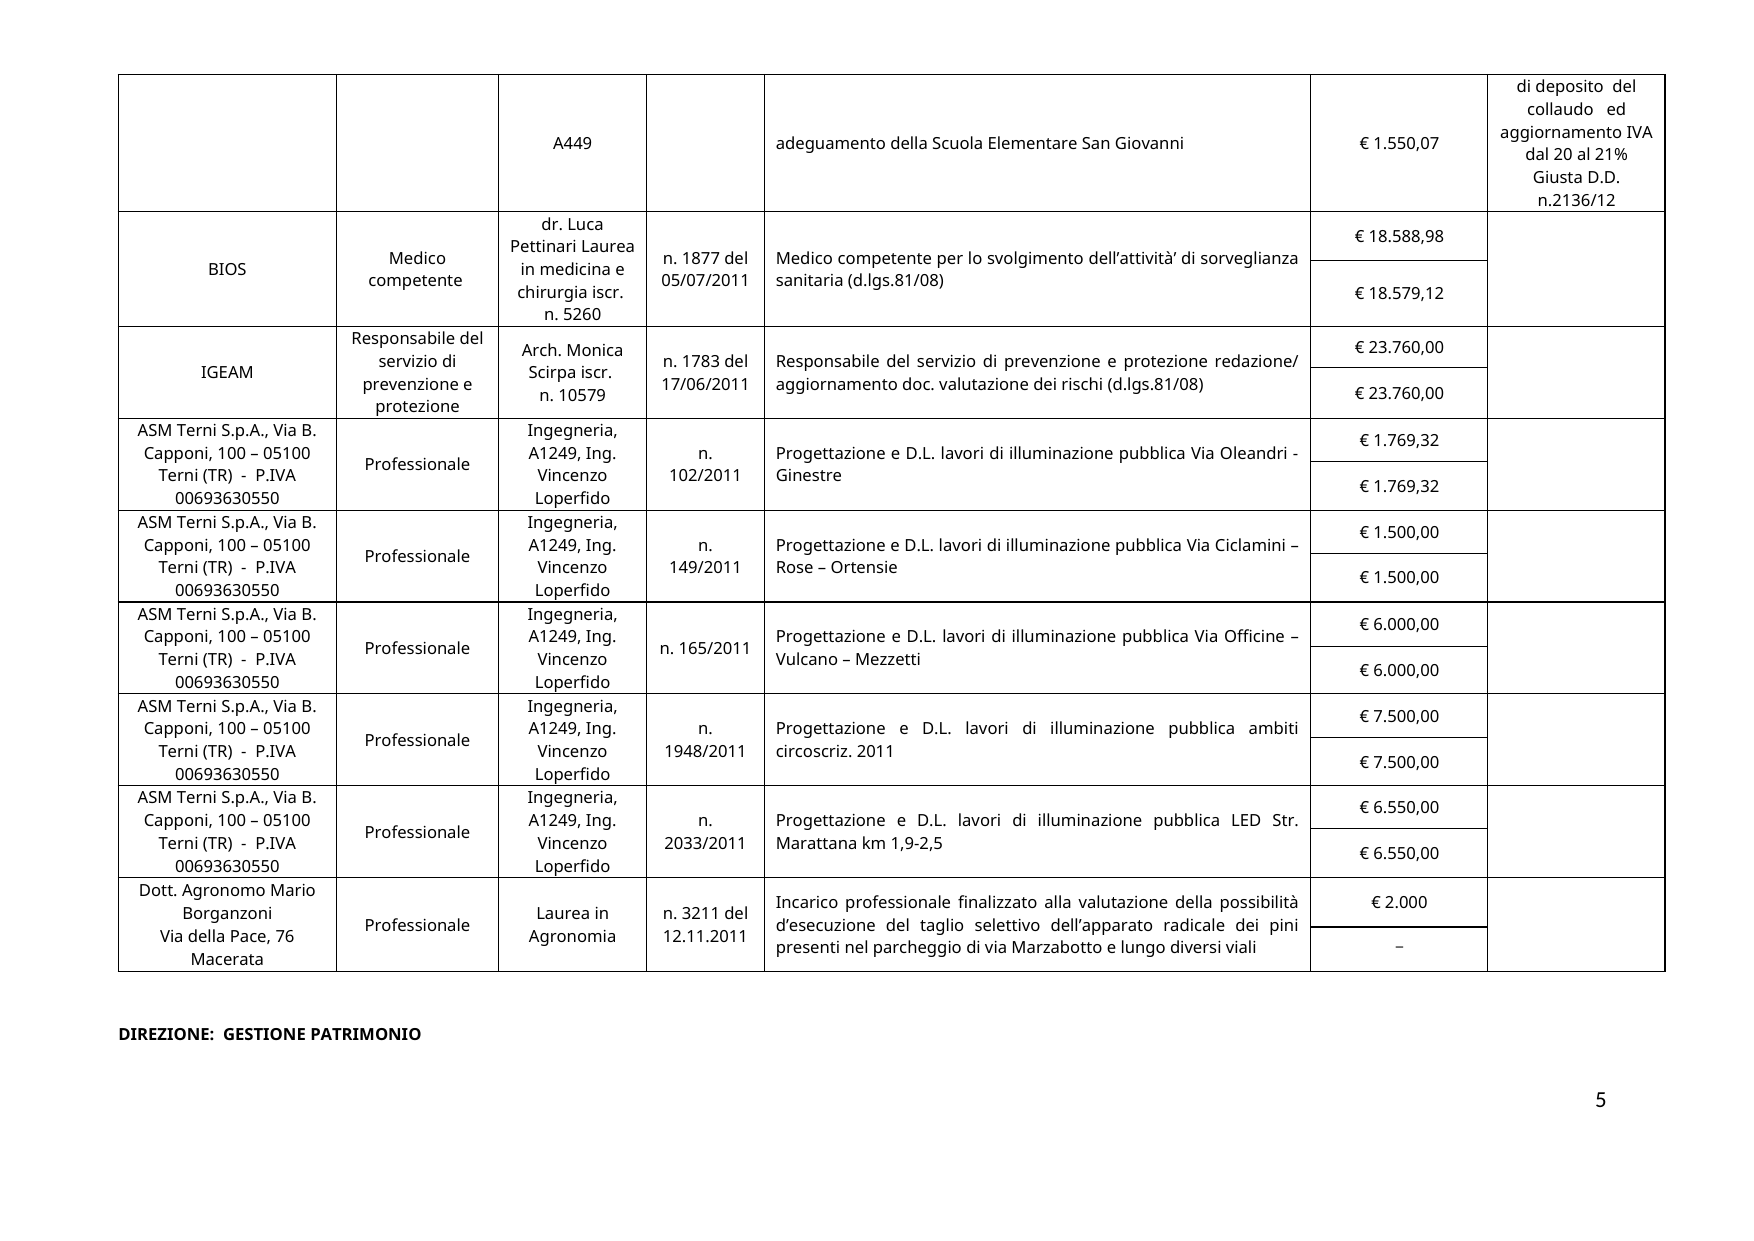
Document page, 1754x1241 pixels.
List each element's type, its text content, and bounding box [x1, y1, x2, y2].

table_cell Laurea in Agronomia [499, 878, 646, 971]
table_cell ASM Terni S.p.A., Via B. Capponi, 100 – 05100 Terni (TR) - P.IVA 00693630550 [119, 694, 336, 785]
table_cell n. 102/2011 [647, 419, 764, 509]
table_cell Responsabile del servizio di prevenzione e protezione [337, 327, 498, 418]
table_cell BIOS [119, 212, 336, 326]
table_cell _ [1311, 928, 1487, 971]
table_cell € 6.000,00 [1311, 647, 1487, 693]
table_cell € 18.588,98 [1311, 212, 1487, 260]
table_cell dr. Luca Pettinari Laurea in medicina e chirurgia iscr. n. 5260 [499, 212, 646, 326]
table_cell [1488, 694, 1664, 785]
table_cell Incarico professionale finalizzato alla valutazione della possibilità d’esecuzione del taglio selettivo dell’apparato radicale dei pini presenti nel parcheggio di via Marzabotto e lungo diversi viali [765, 878, 1310, 971]
table_cell € 1.500,00 [1311, 511, 1487, 553]
table_cell [337, 75, 498, 211]
table_cell Progettazione e D.L. lavori di illuminazione pubblica Via Ciclamini – Rose – Ortensie [765, 511, 1310, 601]
table_cell [1488, 878, 1664, 971]
table_cell Ingegneria, A1249, Ing. Vincenzo Loperfido [499, 511, 646, 601]
table_cell Professionale [337, 694, 498, 785]
table_cell Medico competente per lo svolgimento dell’attività’ di sorveglianza sanitaria (d.lgs.81/08) [765, 212, 1310, 326]
table_cell n. 1783 del 17/06/2011 [647, 327, 764, 418]
table_cell € 23.760,00 [1311, 327, 1487, 367]
table_cell ASM Terni S.p.A., Via B. Capponi, 100 – 05100 Terni (TR) - P.IVA 00693630550 [119, 603, 336, 693]
table_cell € 18.579,12 [1311, 261, 1487, 326]
table_cell Arch. Monica Scirpa iscr. n. 10579 [499, 327, 646, 418]
table_cell € 7.500,00 [1311, 694, 1487, 737]
table_cell [647, 75, 764, 211]
table_cell Medico competente [337, 212, 498, 326]
table_cell Ingegneria, A1249, Ing. Vincenzo Loperfido [499, 694, 646, 785]
table_cell di deposito del collaudo ed aggiornamento IVA dal 20 al 21% Giusta D.D. n.2136/12 [1488, 75, 1664, 211]
table_cell ASM Terni S.p.A., Via B. Capponi, 100 – 05100 Terni (TR) - P.IVA 00693630550 [119, 419, 336, 509]
table_cell n. 2033/2011 [647, 786, 764, 877]
table_cell Ingegneria, A1249, Ing. Vincenzo Loperfido [499, 603, 646, 693]
table_cell [1488, 327, 1664, 418]
table_cell Professionale [337, 603, 498, 693]
table_cell € 6.550,00 [1311, 829, 1487, 877]
table_cell ASM Terni S.p.A., Via B. Capponi, 100 – 05100 Terni (TR) - P.IVA 00693630550 [119, 786, 336, 877]
table_cell Ingegneria, A1249, Ing. Vincenzo Loperfido [499, 419, 646, 509]
table_cell n. 1948/2011 [647, 694, 764, 785]
table_cell Progettazione e D.L. lavori di illuminazione pubblica LED Str. Marattana km 1,9-2,5 [765, 786, 1310, 877]
table_cell n. 1877 del 05/07/2011 [647, 212, 764, 326]
table_cell Progettazione e D.L. lavori di illuminazione pubblica ambiti circoscriz. 2011 [765, 694, 1310, 785]
table_cell € 1.769,32 [1311, 419, 1487, 461]
table_cell € 6.000,00 [1311, 603, 1487, 646]
table_cell n. 3211 del 12.11.2011 [647, 878, 764, 971]
table_cell n. 149/2011 [647, 511, 764, 601]
table_cell € 1.769,32 [1311, 462, 1487, 509]
table_cell adeguamento della Scuola Elementare San Giovanni [765, 75, 1310, 211]
table_cell [1488, 212, 1664, 326]
table_cell Responsabile del servizio di prevenzione e protezione redazione/ aggiornamento doc. valutazione dei rischi (d.lgs.81/08) [765, 327, 1310, 418]
table_cell Professionale [337, 419, 498, 509]
table_cell n. 165/2011 [647, 603, 764, 693]
table_cell Professionale [337, 786, 498, 877]
table_cell € 1.500,00 [1311, 554, 1487, 601]
table_cell [1488, 603, 1664, 693]
table_cell Professionale [337, 511, 498, 601]
table_cell € 23.760,00 [1311, 368, 1487, 418]
table_cell Professionale [337, 878, 498, 971]
table_cell Ingegneria, A1249, Ing. Vincenzo Loperfido [499, 786, 646, 877]
text DIREZIONE: GESTIONE PATRIMONIO [118, 1023, 1606, 1046]
table_cell € 7.500,00 [1311, 738, 1487, 785]
table_cell € 2.000 [1311, 878, 1487, 926]
table_cell € 1.550,07 [1311, 75, 1487, 211]
table_cell IGEAM [119, 327, 336, 418]
table_cell Progettazione e D.L. lavori di illuminazione pubblica Via Oleandri - Ginestre [765, 419, 1310, 509]
table_cell [1488, 786, 1664, 877]
table_cell € 6.550,00 [1311, 786, 1487, 828]
table_cell [1488, 419, 1664, 509]
table_cell ASM Terni S.p.A., Via B. Capponi, 100 – 05100 Terni (TR) - P.IVA 00693630550 [119, 511, 336, 601]
table_cell Dott. Agronomo Mario Borganzoni Via della Pace, 76 Macerata [119, 878, 336, 971]
table_cell A449 [499, 75, 646, 211]
table_cell [119, 75, 336, 211]
table_cell Progettazione e D.L. lavori di illuminazione pubblica Via Officine – Vulcano – Mezzetti [765, 603, 1310, 693]
table_cell [1488, 511, 1664, 601]
